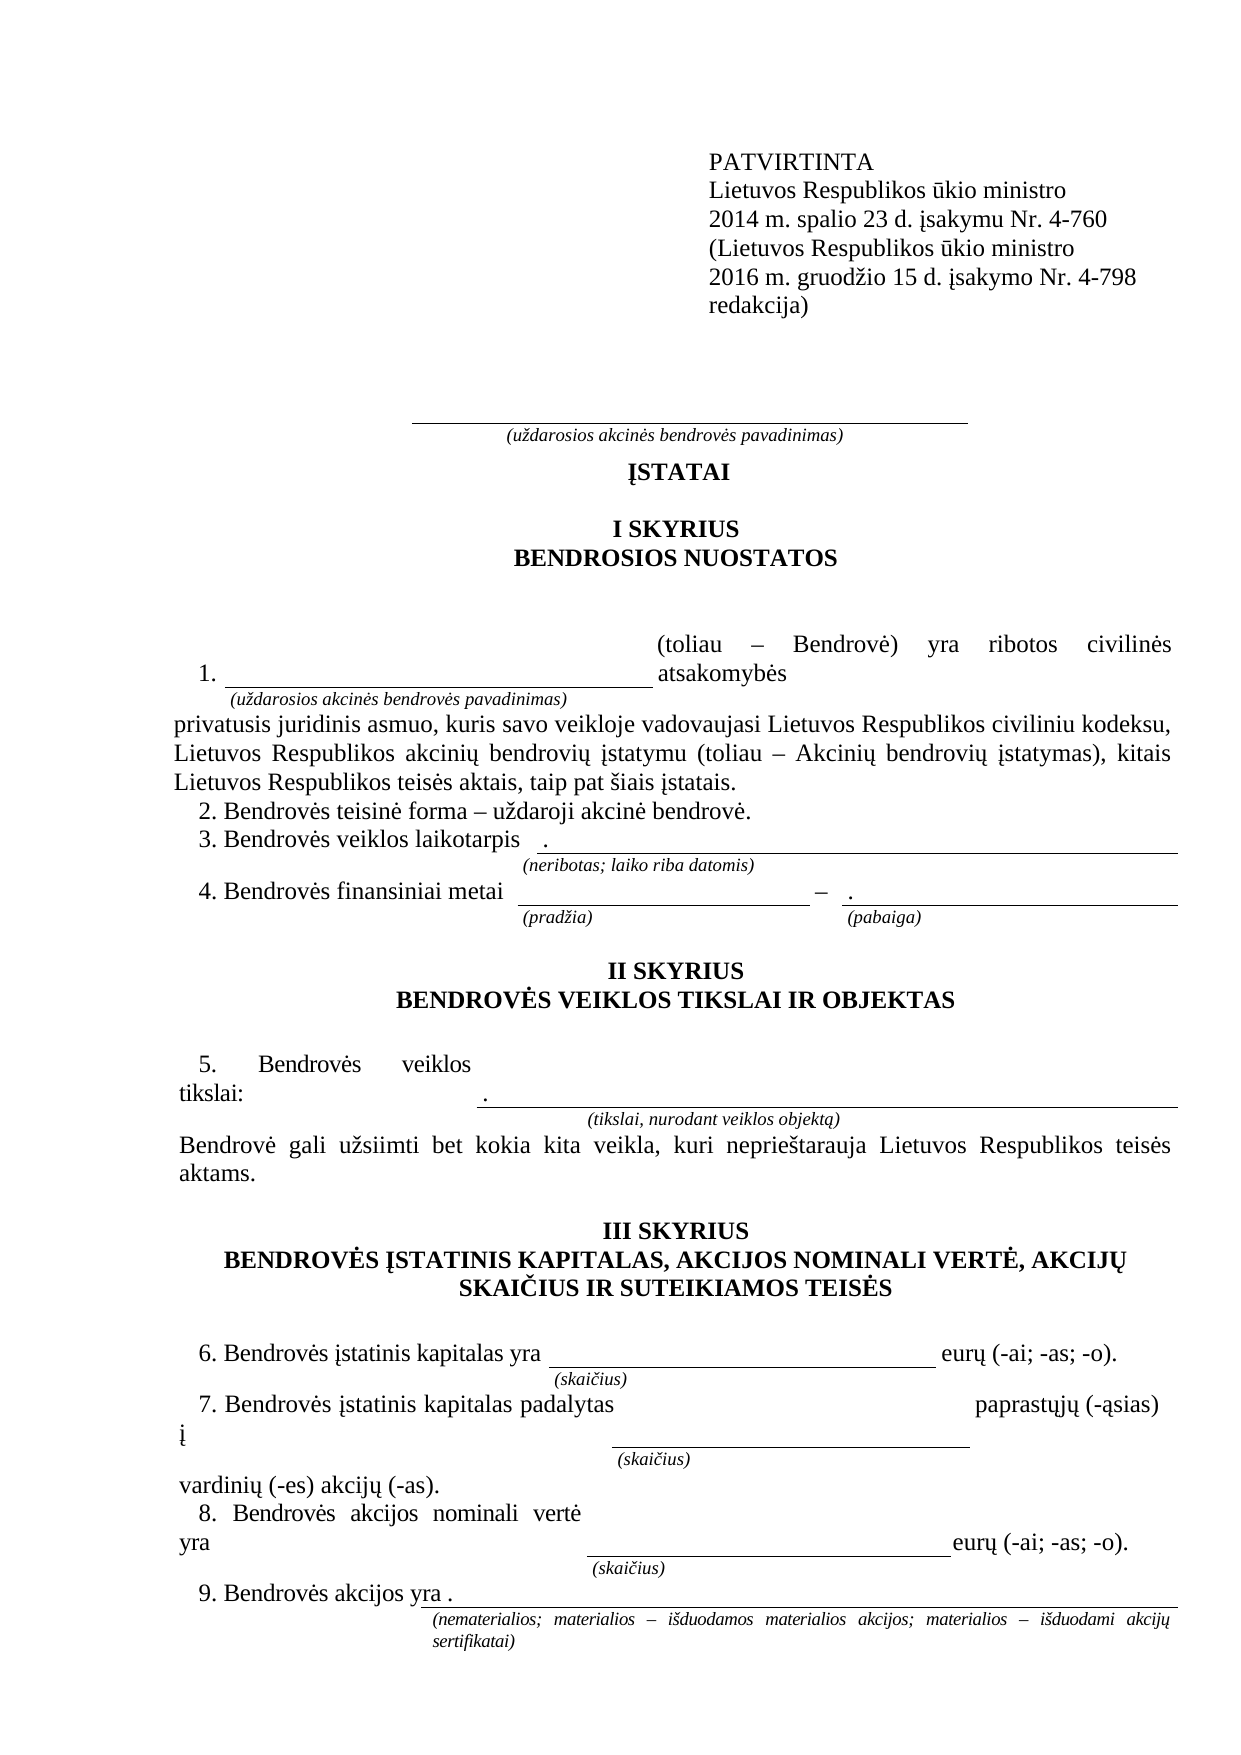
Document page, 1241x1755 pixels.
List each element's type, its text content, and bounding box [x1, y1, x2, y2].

table_cell [174, 1556, 587, 1578]
table_cell 9. Bendrovės akcijos yra [174, 1579, 442, 1607]
table_cell [1040, 1556, 1178, 1578]
table_cell (skaičius) [549, 1368, 694, 1389]
table_cell (pabaiga) [842, 906, 1178, 927]
table_cell . [477, 1042, 1178, 1107]
text (Lietuvos Respublikos ūkio ministro [709, 233, 1187, 262]
table_cell [694, 1331, 936, 1367]
table_cell vardinių (-es) akcijų (-as). [174, 1470, 1178, 1498]
table_cell [724, 1556, 1040, 1578]
table_cell [762, 1390, 970, 1447]
table_cell 2. Bendrovės teisinė forma – uždaroji akcinė bendrovė. [174, 796, 1178, 824]
table_cell [174, 1367, 549, 1389]
table_cell (nematerialios; materialios – išduodamos materialios akcijos; materialios – išduodami akcijų sertifikatai) [421, 1608, 1178, 1651]
table_cell (skaičius) [612, 1448, 762, 1470]
table_cell (neribotas; laiko riba datomis) [518, 853, 1178, 876]
text Lietuvos Respublikos ūkio ministro [709, 176, 1187, 204]
table_cell [762, 1447, 1178, 1470]
table_cell i skyrius Bendrosios nuostatos [174, 515, 1178, 629]
table_cell paprastųjų (-ąsias) [970, 1390, 1178, 1447]
table_cell (tikslai, nurodant veiklos objektą) [174, 1107, 1178, 1130]
table_cell . [842, 876, 1178, 905]
table_cell [174, 853, 517, 876]
table_cell [174, 1607, 421, 1651]
table_cell [724, 1499, 951, 1556]
table_cell Bendrovė gali užsiimti bet kokia kita veikla, kuri neprieštarauja Lietuvos Respublikos teisės aktams. [174, 1130, 1178, 1187]
table_cell (uždarosios akcinės bendrovės pavadinimas) [225, 688, 652, 709]
table_cell ĮSTATAI [174, 445, 1178, 486]
table_cell [174, 1447, 612, 1470]
table_cell . [537, 825, 1178, 853]
table_header [412, 394, 967, 422]
table_cell . [442, 1579, 1178, 1607]
table_cell 7. Bendrovės įstatinis kapitalas padalytas į [174, 1390, 612, 1447]
table_cell ii skyrius Bendrovės veiklos tikslai ir objektas [174, 956, 1178, 1042]
table_cell [174, 687, 225, 709]
table_cell [174, 927, 1178, 956]
table_cell [518, 876, 809, 905]
table_cell (toliau – Bendrovė) yra ribotos civilinės atsakomybės [653, 630, 1178, 687]
table_cell [549, 1331, 694, 1367]
table_cell eurų (-ai; -as; -o). [951, 1499, 1178, 1556]
text redakcija) [709, 291, 1187, 319]
table_cell iii skyrius Bendrovės įstatinis kapitalas, akcijos nominali vertė, akcijų skaičius ir suteikiamos teisės [174, 1216, 1178, 1331]
table_cell 1. [174, 630, 225, 687]
table_cell [1049, 1367, 1178, 1389]
table_cell (uždarosios akcinės bendrovės pavadinimas) [174, 423, 1178, 445]
table_cell 5. Bendrovės veiklos tikslai: [174, 1042, 477, 1107]
table_cell [225, 630, 652, 687]
table_cell (skaičius) [587, 1557, 724, 1578]
table_cell [810, 905, 842, 927]
table_cell [587, 1499, 724, 1556]
text 2016 m. gruodžio 15 d. įsakymo Nr. 4-798 [709, 262, 1187, 291]
table_cell [612, 1390, 762, 1447]
table_header [174, 394, 412, 422]
table_cell (pradžia) [518, 906, 809, 927]
table_cell [174, 1187, 1178, 1216]
table_header [968, 394, 1178, 422]
table_cell [174, 905, 517, 927]
text 2014 m. spalio 23 d. įsakymu Nr. 4-760 [709, 204, 1187, 233]
table_cell 3. Bendrovės veiklos laikotarpis [174, 825, 537, 853]
table_cell privatusis juridinis asmuo, kuris savo veikloje vadovaujasi Lietuvos Respublikos civiliniu kodeksu, Lietuvos Respublikos akcinių bendrovių įstatymu (toliau – Akcinių bendrovių įstatymas), kitais Lietuvos Respublikos teisės aktais, taip pat šiais įstatais. [174, 710, 1178, 796]
table_cell [694, 1367, 1048, 1389]
table_cell 4. Bendrovės finansiniai metai [174, 876, 517, 905]
text PATVIRTINTA [709, 147, 1187, 176]
table_cell 8. Bendrovės akcijos nominali vertė yra [174, 1499, 587, 1556]
table_cell eurų (-ai; -as; -o). [936, 1331, 1178, 1367]
table_cell [174, 486, 1178, 514]
table_cell – [810, 876, 842, 905]
table_cell 6. Bendrovės įstatinis kapitalas yra [174, 1331, 549, 1367]
table_cell [653, 687, 1178, 709]
